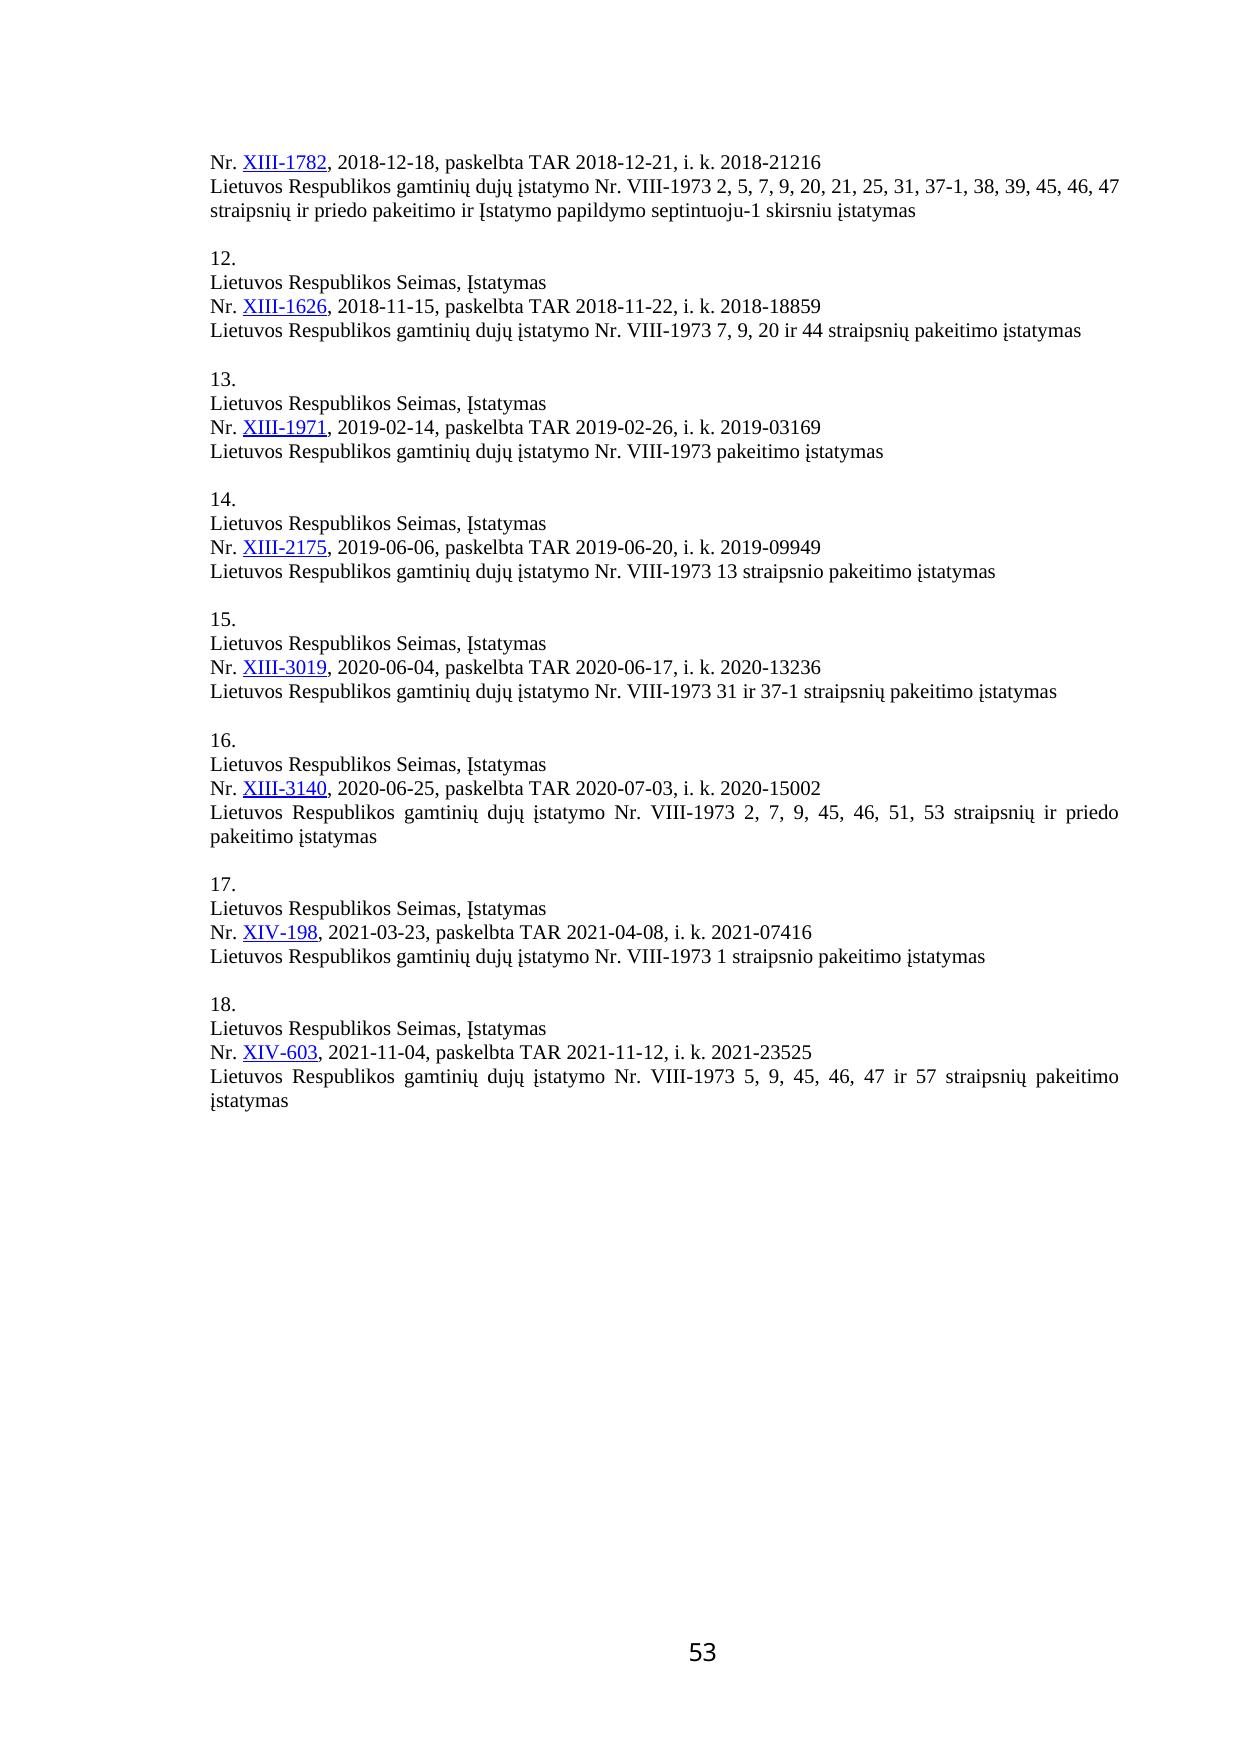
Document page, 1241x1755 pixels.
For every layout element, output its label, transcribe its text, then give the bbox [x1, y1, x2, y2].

text 13. [210, 367, 1120, 391]
text Lietuvos Respublikos Seimas, Įstatymas [210, 752, 1120, 776]
text Lietuvos Respublikos gamtinių dujų įstatymo Nr. VIII-1973 1 straipsnio pakeitimo įstatymas [210, 944, 1120, 968]
text Lietuvos Respublikos Seimas, Įstatymas [210, 270, 1120, 294]
text Nr. XIV-198, 2021-03-23, paskelbta TAR 2021-04-08, i. k. 2021-07416 [210, 920, 1120, 944]
text Lietuvos Respublikos Seimas, Įstatymas [210, 896, 1120, 920]
text Nr. XIII-1971, 2019-02-14, paskelbta TAR 2019-02-26, i. k. 2019-03169 [210, 415, 1120, 439]
text Lietuvos Respublikos gamtinių dujų įstatymo Nr. VIII-1973 pakeitimo įstatymas [210, 439, 1120, 463]
text Nr. XIII-2175, 2019-06-06, paskelbta TAR 2019-06-20, i. k. 2019-09949 [210, 535, 1120, 559]
text Nr. XIII-3140, 2020-06-25, paskelbta TAR 2020-07-03, i. k. 2020-15002 [210, 776, 1120, 800]
text Lietuvos Respublikos Seimas, Įstatymas [210, 391, 1120, 415]
text 15. [210, 607, 1120, 631]
text Lietuvos Respublikos gamtinių dujų įstatymo Nr. VIII-1973 2, 5, 7, 9, 20, 21, 25, 31, 37-1, 38, 39, 45, 46, 47 straipsnių ir priedo pakeitimo ir Įstatymo papildymo septintuoju-1 skirsniu įstatymas [210, 174, 1120, 222]
text Lietuvos Respublikos gamtinių dujų įstatymo Nr. VIII-1973 5, 9, 45, 46, 47 ir 57 straipsnių pakeitimo įstatymas [210, 1064, 1120, 1112]
text Nr. XIII-1782, 2018-12-18, paskelbta TAR 2018-12-21, i. k. 2018-21216 [210, 150, 1120, 174]
text 17. [210, 872, 1120, 896]
text Lietuvos Respublikos gamtinių dujų įstatymo Nr. VIII-1973 7, 9, 20 ir 44 straipsnių pakeitimo įstatymas [210, 318, 1120, 342]
text Lietuvos Respublikos Seimas, Įstatymas [210, 511, 1120, 535]
text Lietuvos Respublikos gamtinių dujų įstatymo Nr. VIII-1973 31 ir 37-1 straipsnių pakeitimo įstatymas [210, 679, 1120, 703]
text Lietuvos Respublikos gamtinių dujų įstatymo Nr. VIII-1973 2, 7, 9, 45, 46, 51, 53 straipsnių ir priedo pakeitimo įstatymas [210, 800, 1120, 848]
text Lietuvos Respublikos Seimas, Įstatymas [210, 1016, 1120, 1040]
text Lietuvos Respublikos gamtinių dujų įstatymo Nr. VIII-1973 13 straipsnio pakeitimo įstatymas [210, 559, 1120, 583]
text 18. [210, 992, 1120, 1016]
text Nr. XIII-1626, 2018-11-15, paskelbta TAR 2018-11-22, i. k. 2018-18859 [210, 294, 1120, 318]
text Lietuvos Respublikos Seimas, Įstatymas [210, 631, 1120, 655]
text 14. [210, 487, 1120, 511]
text 16. [210, 727, 1120, 752]
text Nr. XIV-603, 2021-11-04, paskelbta TAR 2021-11-12, i. k. 2021-23525 [210, 1040, 1120, 1064]
text 12. [210, 246, 1120, 270]
text Nr. XIII-3019, 2020-06-04, paskelbta TAR 2020-06-17, i. k. 2020-13236 [210, 655, 1120, 679]
